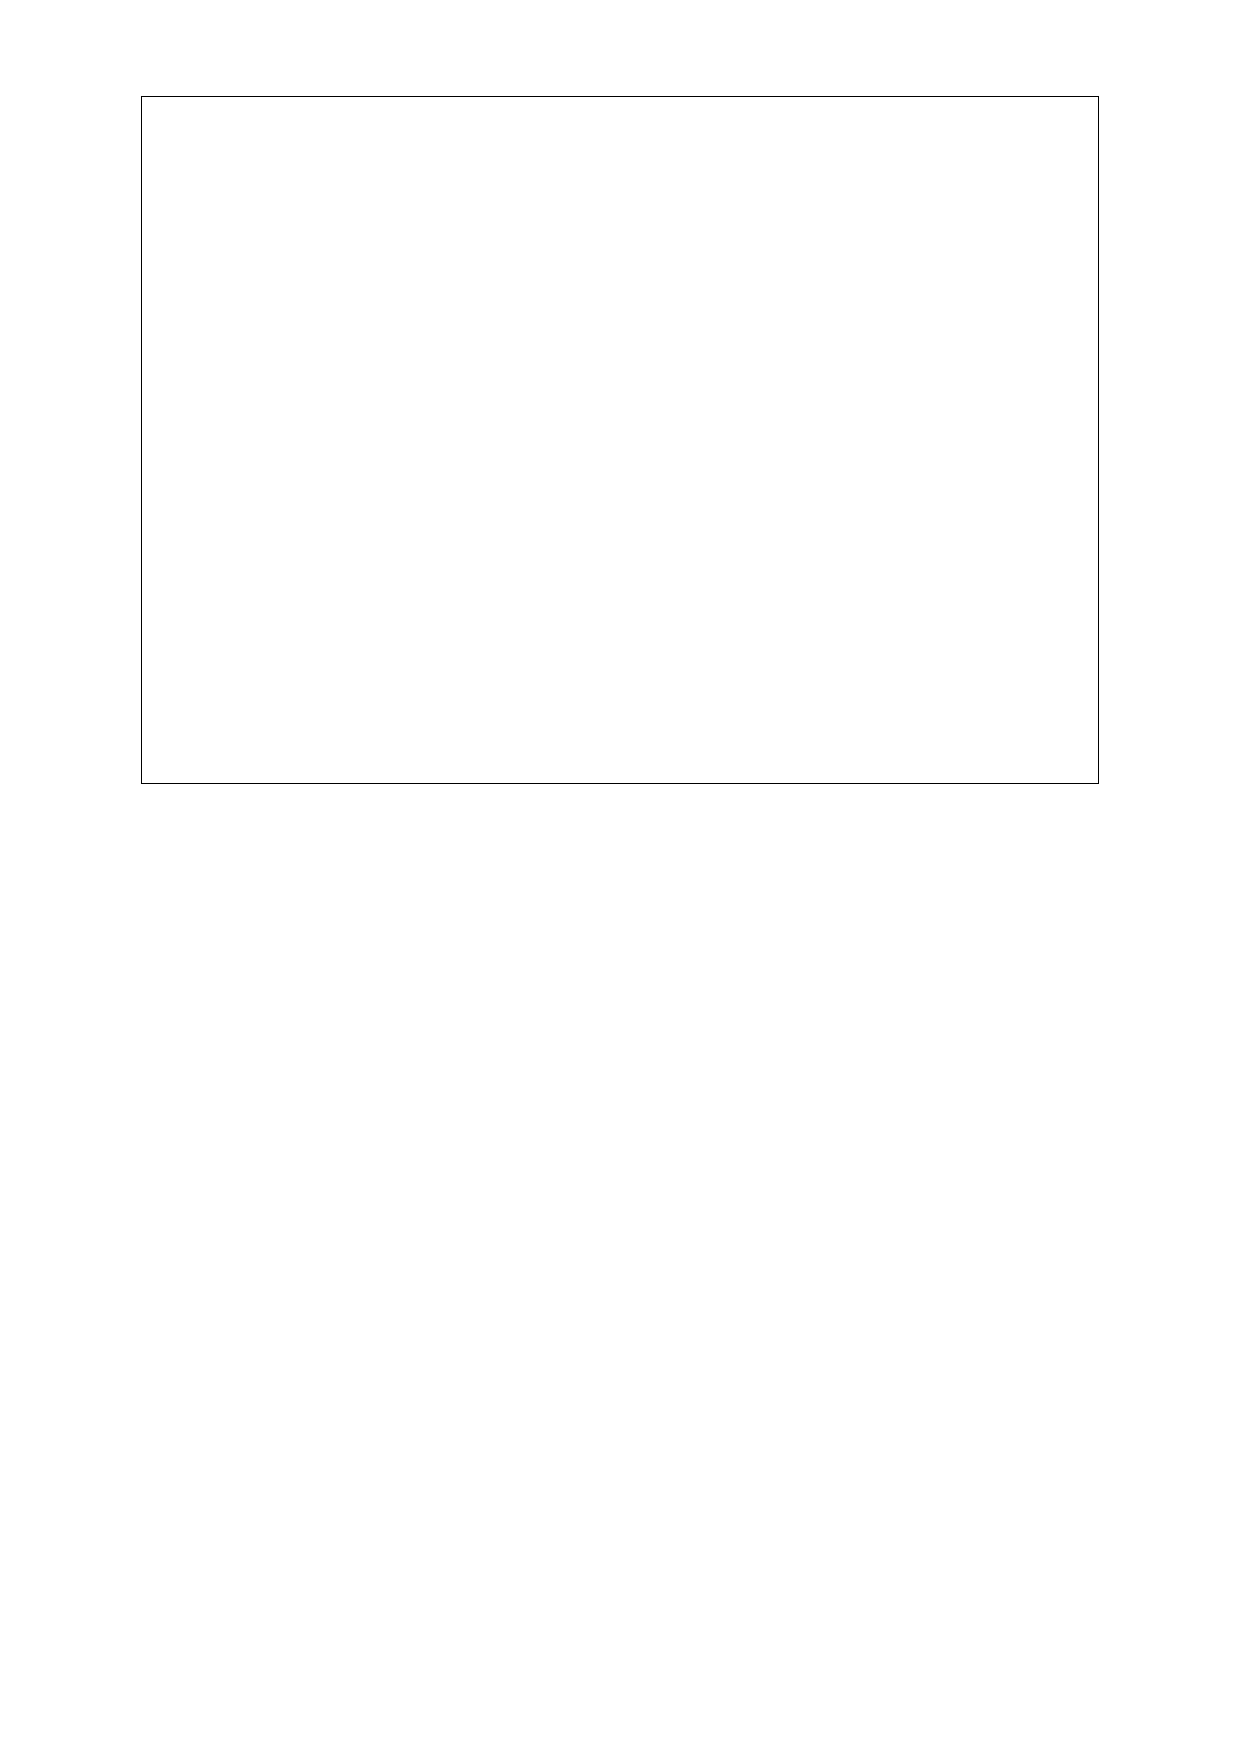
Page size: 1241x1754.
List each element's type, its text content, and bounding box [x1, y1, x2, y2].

table_cell 五、意見： 針對本區7條土石流潛勢溪流，因XXX特殊事件增加巡查其潛勢溪流情況與溢流點影響範圍內有無新增保全戶情形，以防杜非預期災害發生 六、結論： [142, 97, 1098, 783]
